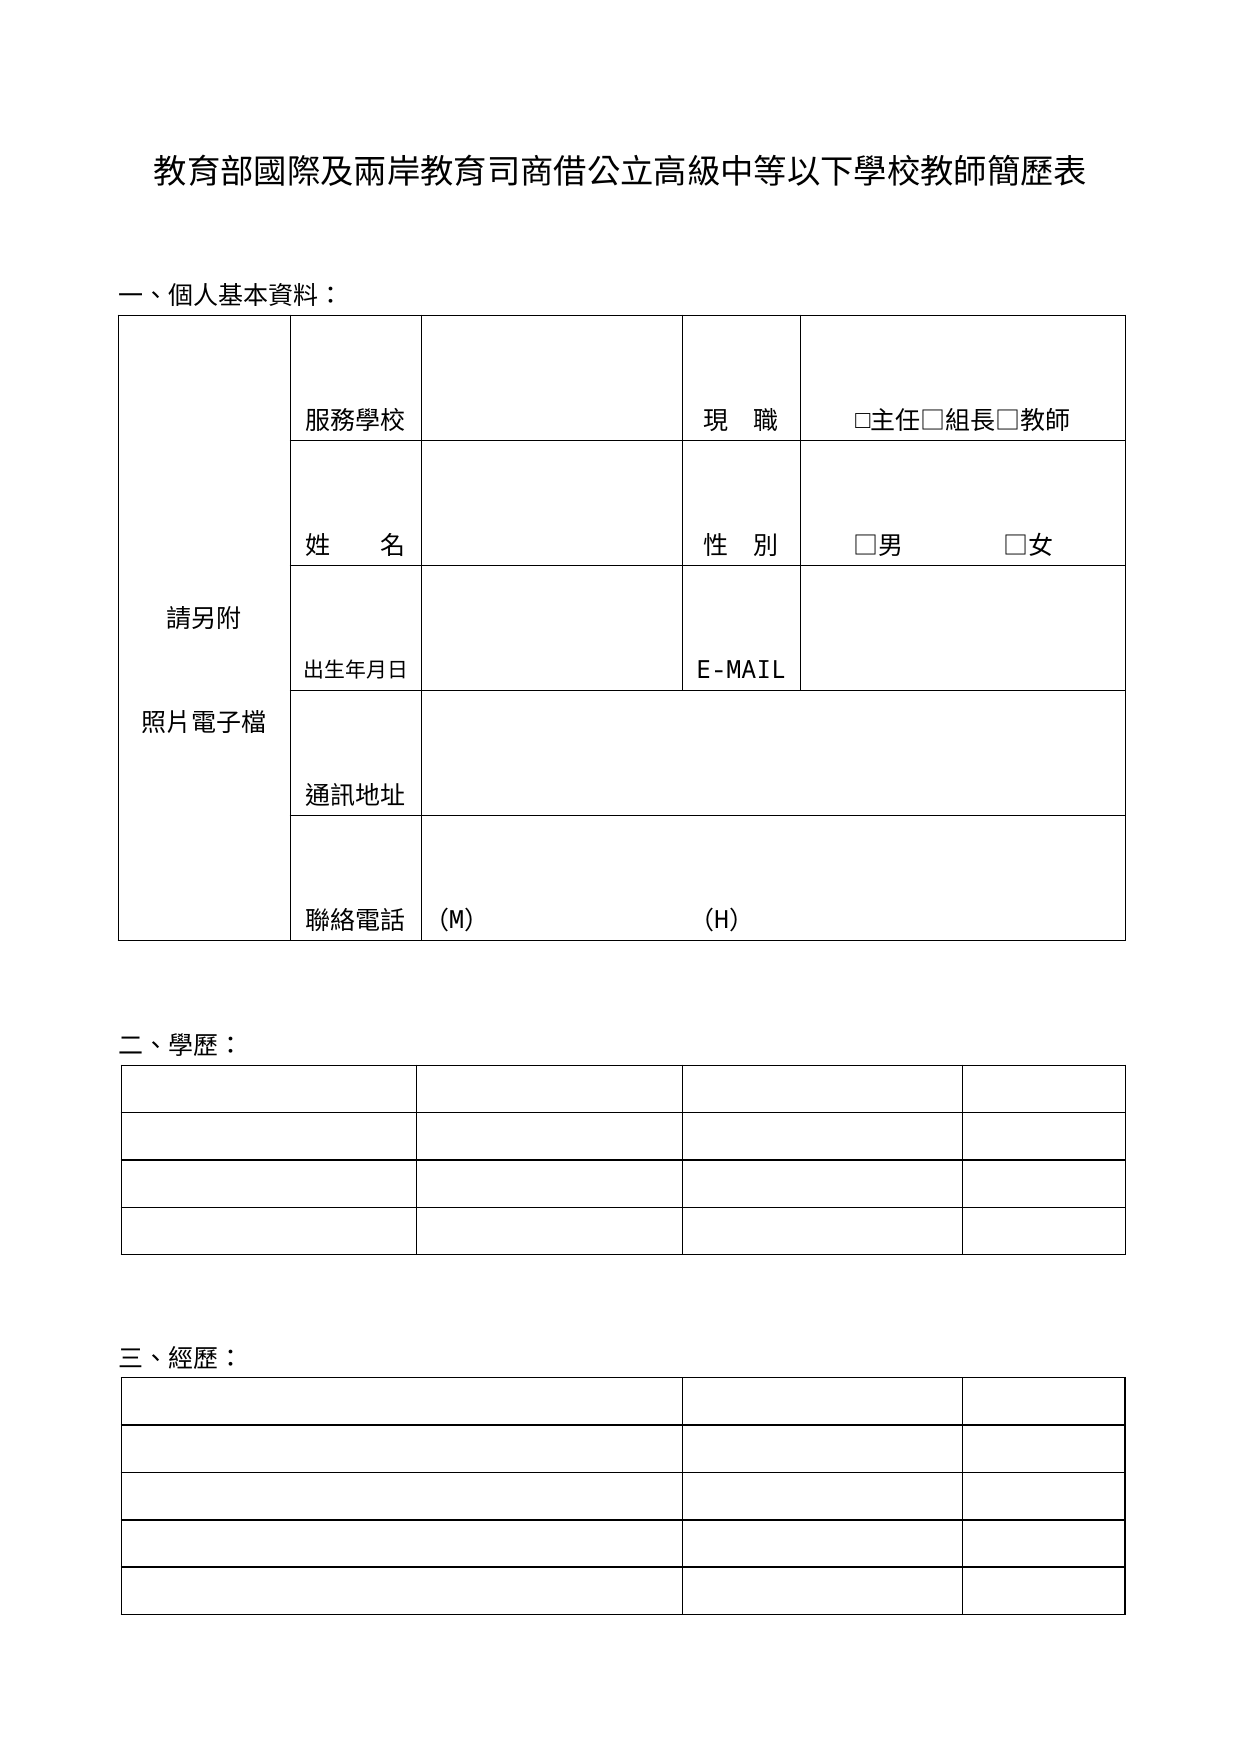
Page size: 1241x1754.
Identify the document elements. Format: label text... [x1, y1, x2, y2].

table_cell [122, 1473, 682, 1519]
table_cell [963, 1521, 1124, 1566]
text 三、經歷： [118, 1314, 1122, 1377]
table_header 起訖時間 年月日～年月日 年月日～年月日 [683, 1066, 962, 1112]
table_header 服務學校 [122, 1378, 682, 1424]
table_cell [683, 1208, 962, 1254]
table_cell [422, 691, 1125, 814]
table_header 畢（肄）業 [963, 1066, 1125, 1112]
table_header 院系科組別 [417, 1066, 682, 1112]
table_cell [963, 1208, 1125, 1254]
table_cell 性 別 [683, 441, 800, 564]
table_header 學校名稱 [122, 1066, 416, 1112]
table_cell 出生年月日 [291, 566, 421, 689]
table_cell [801, 566, 1125, 689]
table_cell [422, 566, 682, 689]
table_cell [683, 1426, 962, 1472]
table_cell □男 □女 [801, 441, 1125, 564]
table_cell [683, 1568, 962, 1613]
table_cell [683, 1161, 962, 1206]
text 教育部國際及兩岸教育司商借公立高級中等以下學校教師簡歷表 [118, 127, 1122, 189]
table_cell [683, 1521, 962, 1566]
table_cell [963, 1113, 1125, 1159]
table_cell [122, 1208, 416, 1254]
table_cell [122, 1426, 682, 1472]
table_cell [417, 1113, 682, 1159]
table_cell [122, 1161, 416, 1206]
table_header □主任□組長□教師 [801, 316, 1125, 439]
table_cell 通訊地址 [291, 691, 421, 814]
table_cell [963, 1161, 1125, 1206]
table_cell [683, 1113, 962, 1159]
table_cell [963, 1568, 1124, 1613]
table_cell 聯絡電話 [291, 816, 421, 939]
table_cell [122, 1568, 682, 1613]
table_cell [122, 1113, 416, 1159]
text 二、學歷： [118, 1002, 1122, 1064]
table_cell [683, 1473, 962, 1519]
table_cell [417, 1161, 682, 1206]
table_header 教學年資 [963, 1378, 1124, 1424]
table_cell [422, 441, 682, 564]
table_cell [963, 1426, 1124, 1472]
table_cell （M） （H） [422, 816, 1125, 939]
table_header [422, 316, 682, 439]
table_cell [963, 1473, 1124, 1519]
table_cell [417, 1208, 682, 1254]
table_header 服務學校 [291, 316, 421, 439]
table_cell [122, 1521, 682, 1566]
table_header 起訖時間 [683, 1378, 962, 1424]
table_cell E-MAIL [683, 566, 800, 689]
table_header 請另附 照片電子檔 [119, 316, 290, 939]
table_cell 姓 名 [291, 441, 421, 564]
table_header 現 職 [683, 316, 800, 439]
text 一、個人基本資料： [118, 252, 1122, 314]
